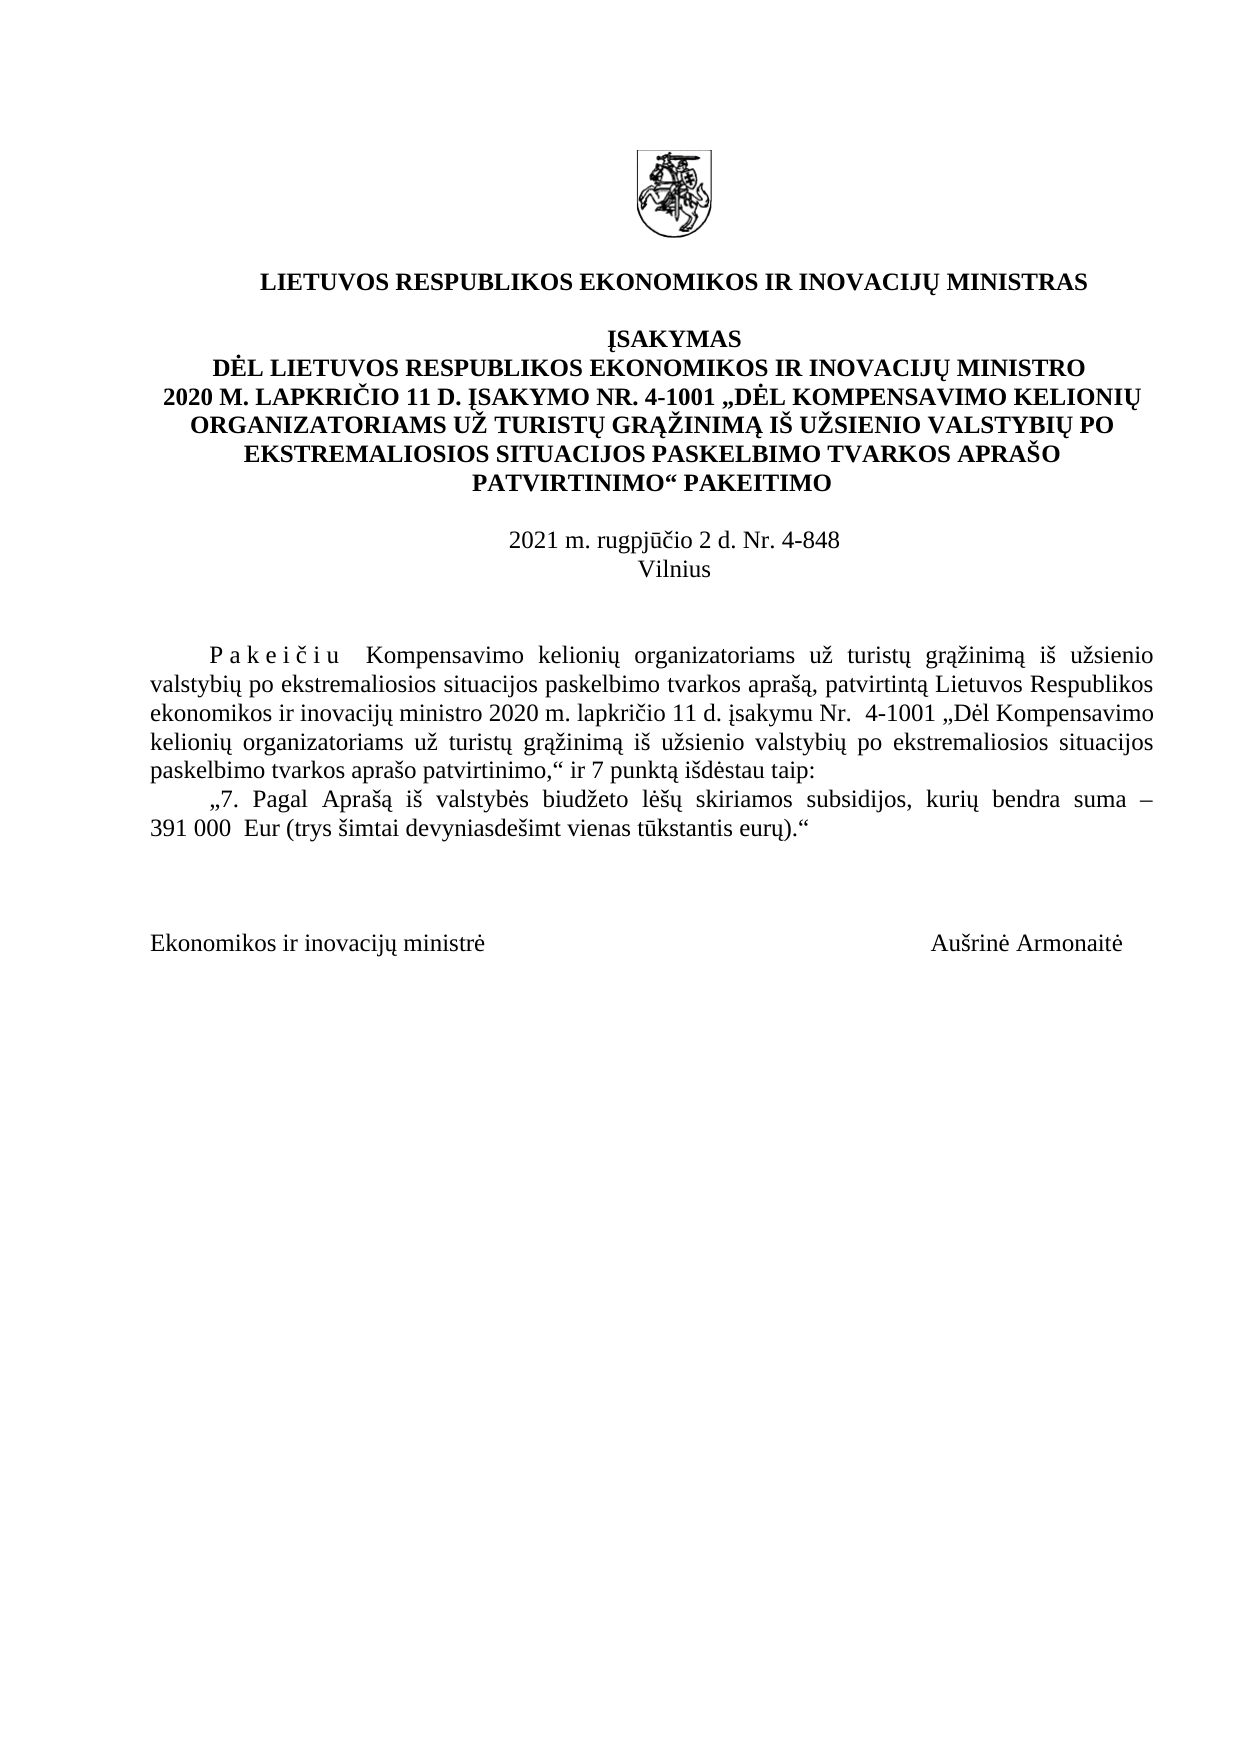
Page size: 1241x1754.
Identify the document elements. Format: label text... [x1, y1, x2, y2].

text DĖL LIETUVOS RESPUBLIKOS EKONOMIKOS IR INOVACIJŲ MINISTRO 2020 M. LAPKRIČIO 11 D. ĮSAKYMO NR. 4-1001 „DĖL KOMPENSAVIMO KELIONIŲ ORGANIZATORIAMS UŽ TURISTŲ GRĄŽINIMĄ IŠ UŽSIENIO VALSTYBIŲ PO EKSTREMALIOSIOS SITUACIJOS PASKELBIMO TVARKOS APRAŠO PATVIRTINIMO“ PAKEITIMO [150, 353, 1154, 497]
text 2021 m. rugpjūčio 2 d. Nr. 4-848 [150, 526, 1198, 554]
text LIETUVOS RESPUBLIKOS Ekonomikos ir inovacijų MINISTRAS [150, 267, 1198, 296]
text įsakymas [150, 324, 1198, 353]
text Vilnius [150, 554, 1198, 583]
text Pakeičiu Kompensavimo kelionių organizatoriams už turistų grąžinimą iš užsienio valstybių po ekstremaliosios situacijos paskelbimo tvarkos aprašą, patvirtintą Lietuvos Respublikos ekonomikos ir inovacijų ministro 2020 m. lapkričio 11 d. įsakymu Nr. 4-1001 „Dėl Kompensavimo kelionių organizatoriams už turistų grąžinimą iš užsienio valstybių po ekstremaliosios situacijos paskelbimo tvarkos aprašo patvirtinimo,“ ir 7 punktą išdėstau taip: [150, 641, 1154, 784]
text Ekonomikos ir inovacijų ministrė Aušrinė Armonaitė [150, 928, 1152, 957]
text „7. Pagal Aprašą iš valstybės biudžeto lėšų skiriamos subsidijos, kurių bendra suma – 391 000 Eur (trys šimtai devyniasdešimt vienas tūkstantis eurų).“ [150, 784, 1154, 842]
